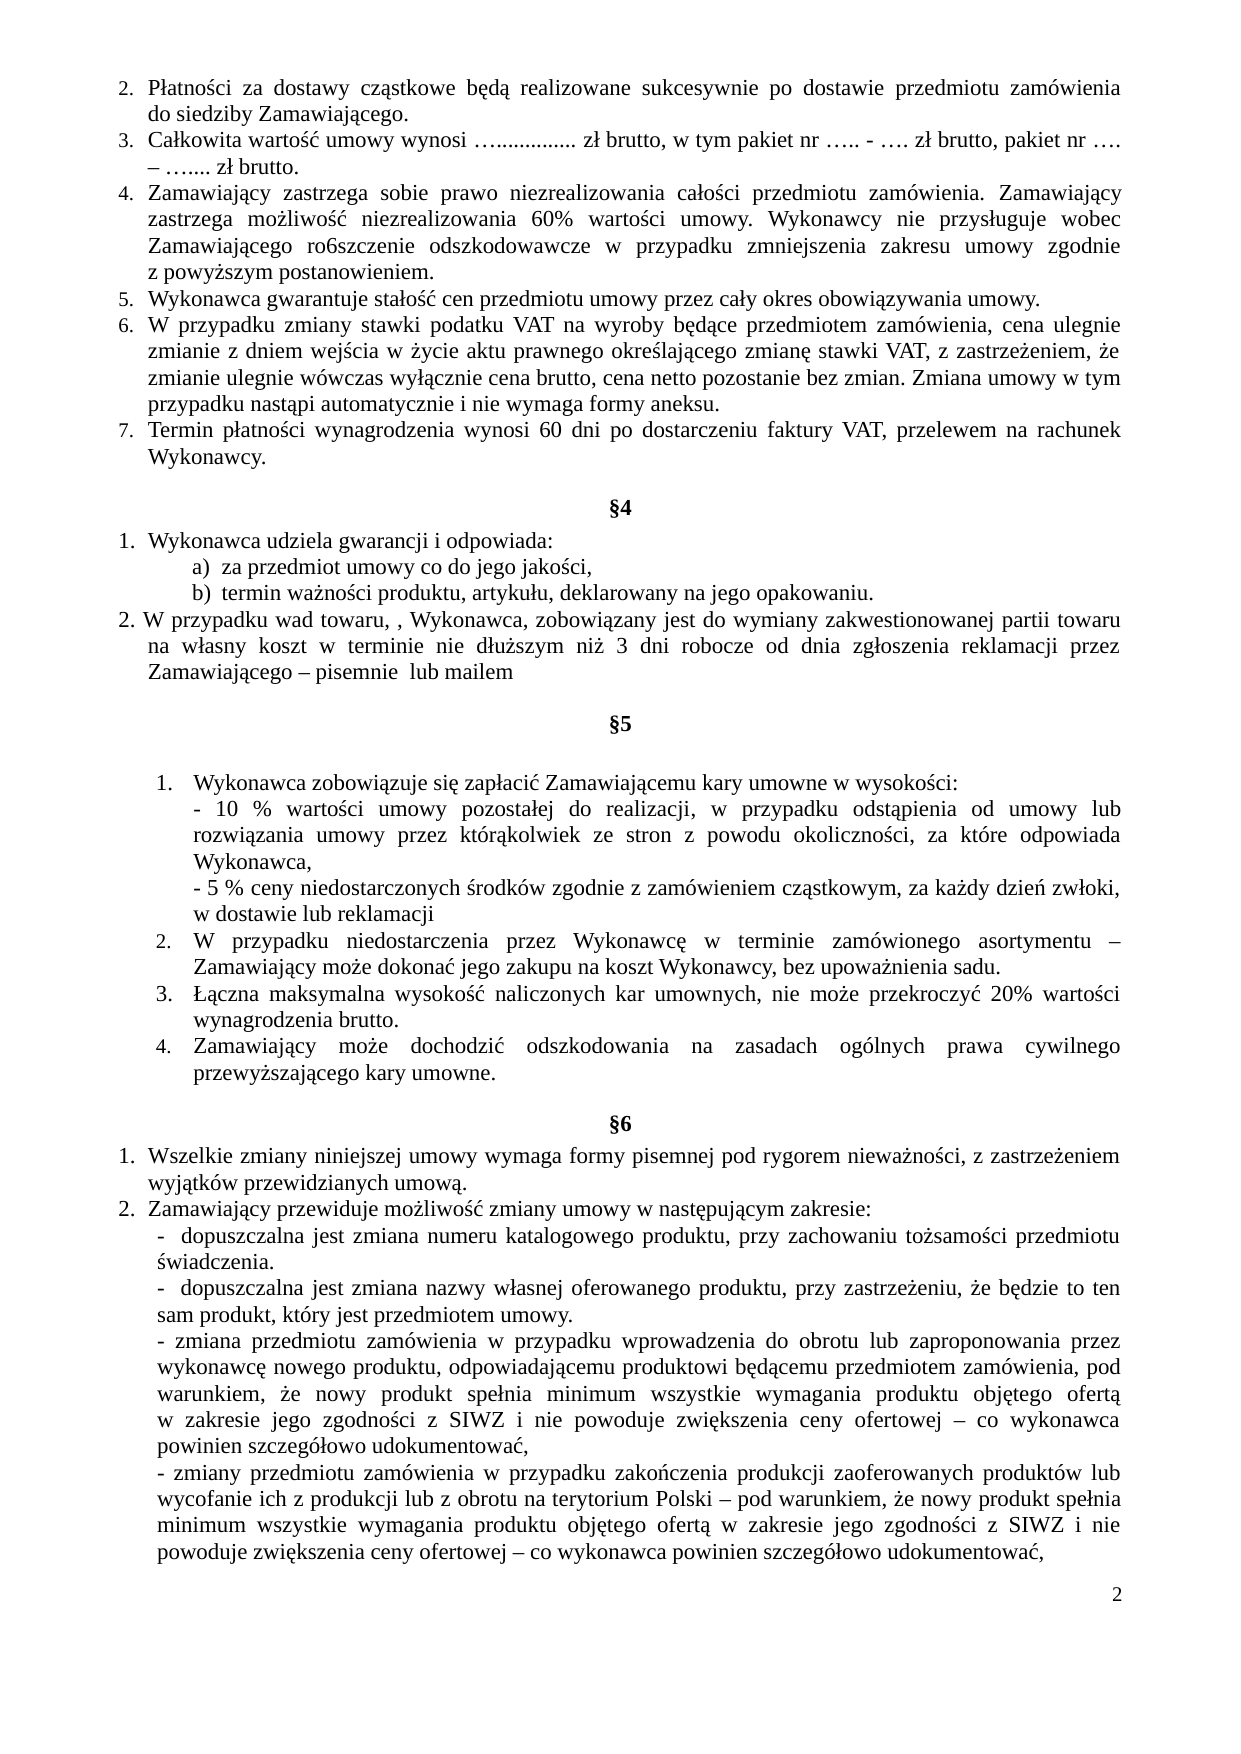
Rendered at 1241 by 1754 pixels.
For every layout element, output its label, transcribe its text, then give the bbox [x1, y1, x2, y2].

list Wykonawca udziela gwarancji i odpowiada: [118, 527, 1122, 553]
list Zamawiający może dochodzić odszkodowania na zasadach ogólnych prawa cywilnego przewyższającego kary umowne. [156, 1032, 1122, 1085]
list Całkowita wartość umowy wynosi ….............. zł brutto, w tym pakiet nr ….. - …. zł brutto, pakiet nr …. – ….... zł brutto. [118, 126, 1122, 179]
text - zmiana przedmiotu zamówienia w przypadku wprowadzenia do obrotu lub zaproponowania przez wykonawcę nowego produktu, odpowiadającemu produktowi będącemu przedmiotem zamówienia, pod warunkiem, że nowy produkt spełnia minimum wszystkie wymagania produktu objętego ofertą w zakresie jego zgodności z SIWZ i nie powoduje zwiększenia ceny ofertowej – co wykonawca powinien szczegółowo udokumentować, [157, 1327, 1122, 1459]
text 2. W przypadku wad towaru, , Wykonawca, zobowiązany jest do wymiany zakwestionowanej partii towaru na własny koszt w terminie nie dłuższym niż 3 dni robocze od dnia zgłoszenia reklamacji przez Zamawiającego – pisemnie lub mailem [118, 606, 1122, 685]
list Wykonawca zobowiązuje się zapłacić Zamawiającemu kary umowne w wysokości: [156, 769, 1122, 795]
list Zamawiający przewiduje możliwość zmiany umowy w następującym zakresie: [118, 1195, 1122, 1222]
list W przypadku zmiany stawki podatku VAT na wyroby będące przedmiotem zamówienia, cena ulegnie zmianie z dniem wejścia w życie aktu prawnego określającego zmianę stawki VAT, z zastrzeżeniem, że zmianie ulegnie wówczas wyłącznie cena brutto, cena netto pozostanie bez zmian. Zmiana umowy w tym przypadku nastąpi automatycznie i nie wymaga formy aneksu. [118, 311, 1122, 416]
subtitle §4 [118, 494, 1122, 520]
list Zamawiający zastrzega sobie prawo niezrealizowania całości przedmiotu zamówienia. Zamawiający zastrzega możliwość niezrealizowania 60% wartości umowy. Wykonawcy nie przysługuje wobec Zamawiającego ro6szczenie odszkodowawcze w przypadku zmniejszenia zakresu umowy zgodnie z powyższym postanowieniem. [118, 179, 1122, 284]
list W przypadku niedostarczenia przez Wykonawcę w terminie zamówionego asortymentu – Zamawiający może dokonać jego zakupu na koszt Wykonawcy, bez upoważnienia sadu. [156, 927, 1122, 979]
text - 10 % wartości umowy pozostałej do realizacji, w przypadku odstąpienia od umowy lub rozwiązania umowy przez którąkolwiek ze stron z powodu okoliczności, za które odpowiada Wykonawca, [193, 795, 1122, 874]
text - dopuszczalna jest zmiana numeru katalogowego produktu, przy zachowaniu tożsamości przedmiotu świadczenia. [157, 1222, 1122, 1274]
list Płatności za dostawy cząstkowe będą realizowane sukcesywnie po dostawie przedmiotu zamówienia do siedziby Zamawiającego. [118, 74, 1122, 126]
list Wykonawca gwarantuje stałość cen przedmiotu umowy przez cały okres obowiązywania umowy. [118, 284, 1122, 311]
list Łączna maksymalna wysokość naliczonych kar umownych, nie może przekroczyć 20% wartości wynagrodzenia brutto. [156, 979, 1122, 1032]
text - 5 % ceny niedostarczonych środków zgodnie z zamówieniem cząstkowym, za każdy dzień zwłoki, w dostawie lub reklamacji [193, 874, 1122, 927]
text - dopuszczalna jest zmiana nazwy własnej oferowanego produktu, przy zastrzeżeniu, że będzie to ten sam produkt, który jest przedmiotem umowy. [157, 1274, 1122, 1327]
subtitle §6 [118, 1110, 1122, 1136]
list Wszelkie zmiany niniejszej umowy wymaga formy pisemnej pod rygorem nieważności, z zastrzeżeniem wyjątków przewidzianych umową. [118, 1143, 1122, 1195]
subtitle §5 [118, 710, 1122, 736]
list Termin płatności wynagrodzenia wynosi 60 dni po dostarczeniu faktury VAT, przelewem na rachunek Wykonawcy. [118, 416, 1122, 469]
list termin ważności produktu, artykułu, deklarowany na jego opakowaniu. [192, 579, 1122, 606]
text - zmiany przedmiotu zamówienia w przypadku zakończenia produkcji zaoferowanych produktów lub wycofanie ich z produkcji lub z obrotu na terytorium Polski – pod warunkiem, że nowy produkt spełnia minimum wszystkie wymagania produktu objętego ofertą w zakresie jego zgodności z SIWZ i nie powoduje zwiększenia ceny ofertowej – co wykonawca powinien szczegółowo udokumentować, [157, 1459, 1122, 1564]
list za przedmiot umowy co do jego jakości, [192, 553, 1122, 579]
